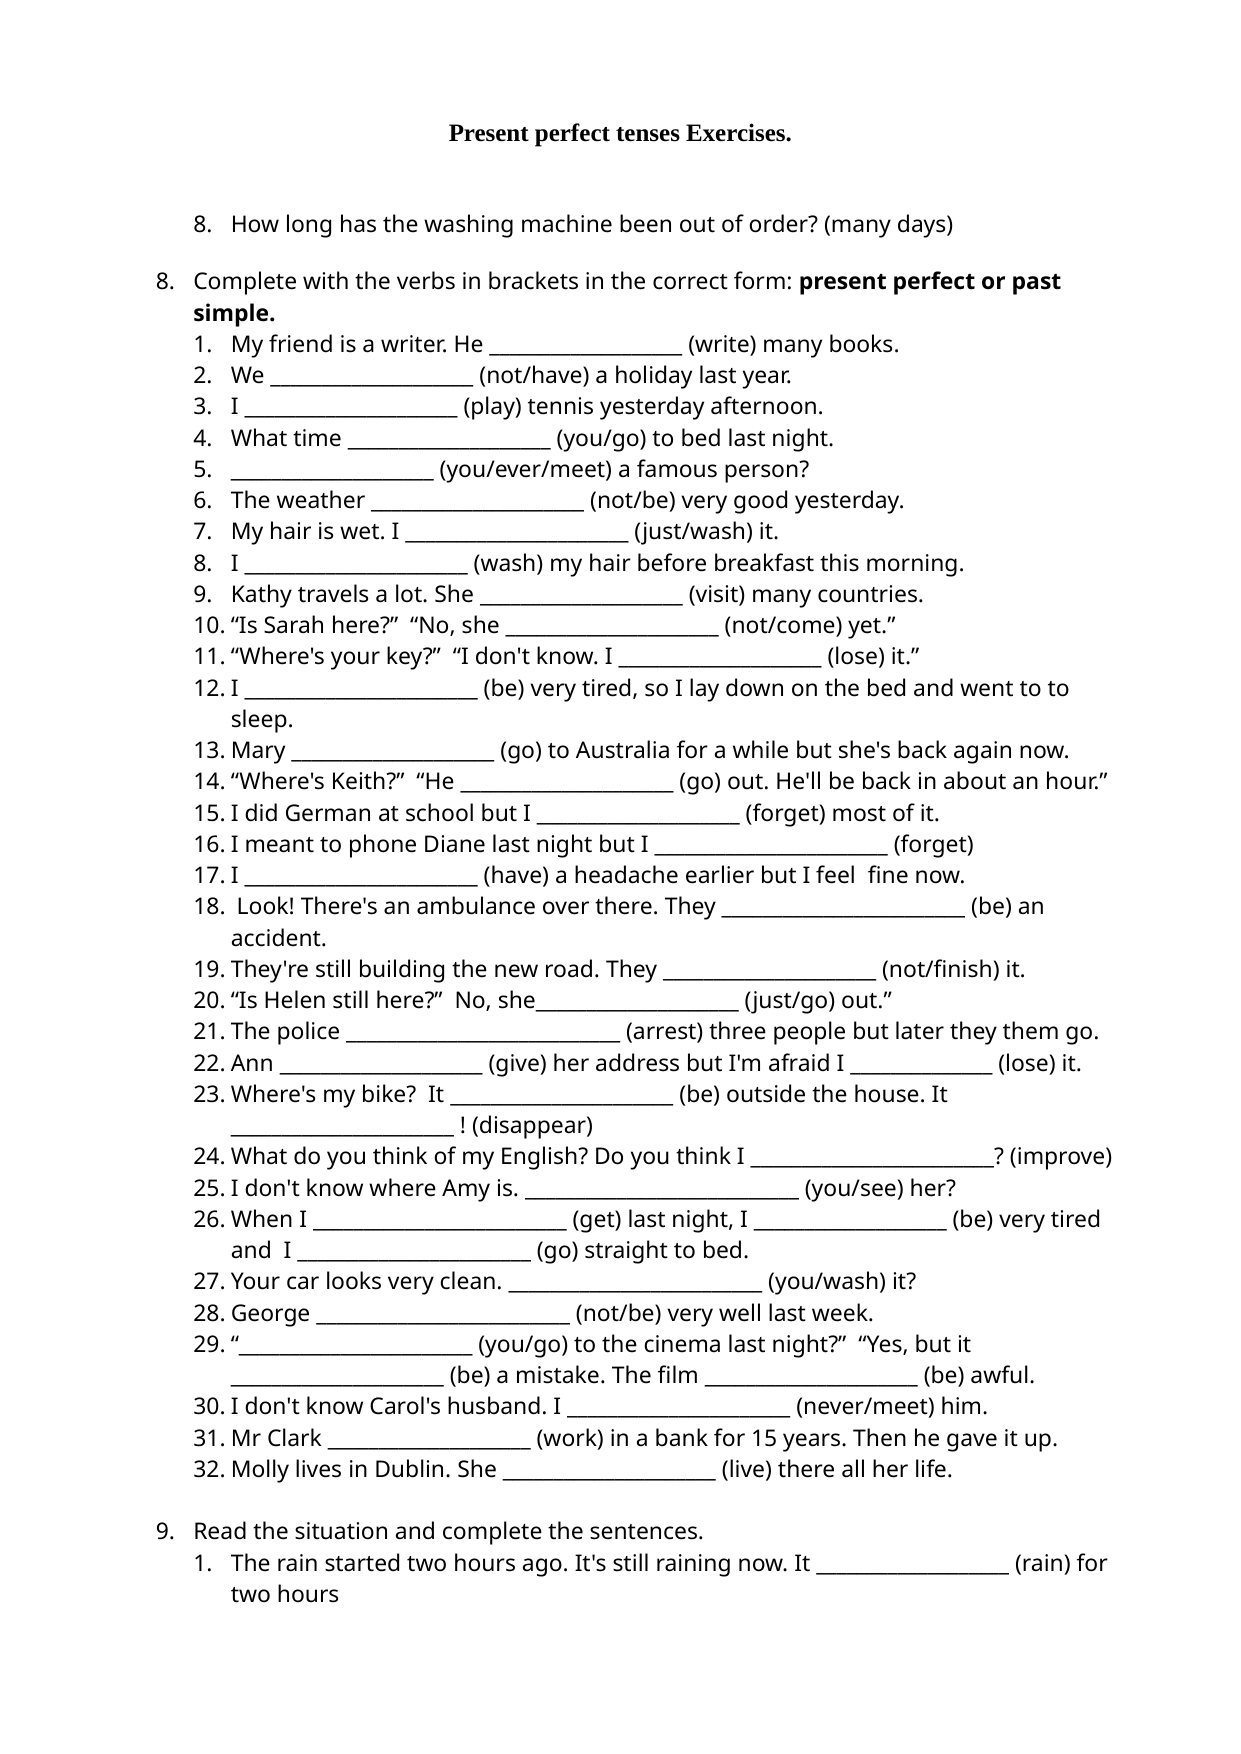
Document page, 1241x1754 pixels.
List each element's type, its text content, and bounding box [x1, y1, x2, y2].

list The weather _____________________ (not/be) very good yesterday. [193, 484, 1122, 515]
list “Where's your key?” “I don't know. I ____________________ (lose) it.” [193, 640, 1122, 671]
list Where's my bike? It ______________________ (be) outside the house. It ______________________ ! (disappear) [193, 1078, 1122, 1140]
list I ______________________ (wash) my hair before breakfast this morning. [193, 546, 1122, 578]
list I don't know Carol's husband. I ______________________ (never/meet) him. [193, 1390, 1122, 1421]
list I _______________________ (have) a headache earlier but I feel fine now. [193, 859, 1122, 890]
list We ____________________ (not/have) a holiday last year. [193, 359, 1122, 390]
list “_______________________ (you/go) to the cinema last night?” “Yes, but it _____________________ (be) a mistake. The film _____________________ (be) awful. [193, 1328, 1122, 1390]
list How long has the washing machine been out of order? (many days) [193, 208, 1122, 239]
list Mr Clark ____________________ (work) in a bank for 15 years. Then he gave it up. [193, 1421, 1122, 1453]
list My hair is wet. I ______________________ (just/wash) it. [193, 515, 1122, 546]
list George _________________________ (not/be) very well last week. [193, 1296, 1122, 1328]
list Your car looks very clean. _________________________ (you/wash) it? [193, 1265, 1122, 1296]
list Molly lives in Dublin. She _____________________ (live) there all her life. [193, 1453, 1122, 1484]
list I don't know where Amy is. ___________________________ (you/see) her? [193, 1171, 1122, 1203]
list “Is Helen still here?” No, she____________________ (just/go) out.” [193, 984, 1122, 1015]
list ____________________ (you/ever/meet) a famous person? [193, 453, 1122, 484]
list The rain started two hours ago. It's still raining now. It ___________________ (rain) for two hours [193, 1546, 1122, 1609]
list My friend is a writer. He ___________________ (write) many books. [193, 328, 1122, 359]
list What time ____________________ (you/go) to bed last night. [193, 421, 1122, 453]
list I did German at school but I ____________________ (forget) most of it. [193, 796, 1122, 828]
list I meant to phone Diane last night but I _______________________ (forget) [193, 828, 1122, 859]
list Ann ____________________ (give) her address but I'm afraid I ______________ (lose) it. [193, 1046, 1122, 1078]
list The police ___________________________ (arrest) three people but later they them go. [193, 1015, 1122, 1046]
list Mary ____________________ (go) to Australia for a while but she's back again now. [193, 734, 1122, 765]
list I _______________________ (be) very tired, so I lay down on the bed and went to to sleep. [193, 671, 1122, 734]
list They're still building the new road. They _____________________ (not/finish) it. [193, 953, 1122, 984]
list Complete with the verbs in brackets in the correct form: present perfect or past simple. [156, 265, 1122, 328]
list When I _________________________ (get) last night, I ___________________ (be) very tired and I _______________________ (go) straight to bed. [193, 1203, 1122, 1265]
list What do you think of my English? Do you think I ________________________? (improve) [193, 1140, 1122, 1171]
list Read the situation and complete the sentences. [156, 1515, 1122, 1546]
list I _____________________ (play) tennis yesterday afternoon. [193, 390, 1122, 421]
list “Where's Keith?” “He _____________________ (go) out. He'll be back in about an hour.” [193, 765, 1122, 796]
list Kathy travels a lot. She ____________________ (visit) many countries. [193, 578, 1122, 609]
list Look! There's an ambulance over there. They ________________________ (be) an accident. [193, 890, 1122, 953]
list “Is Sarah here?” “No, she _____________________ (not/come) yet.” [193, 609, 1122, 640]
